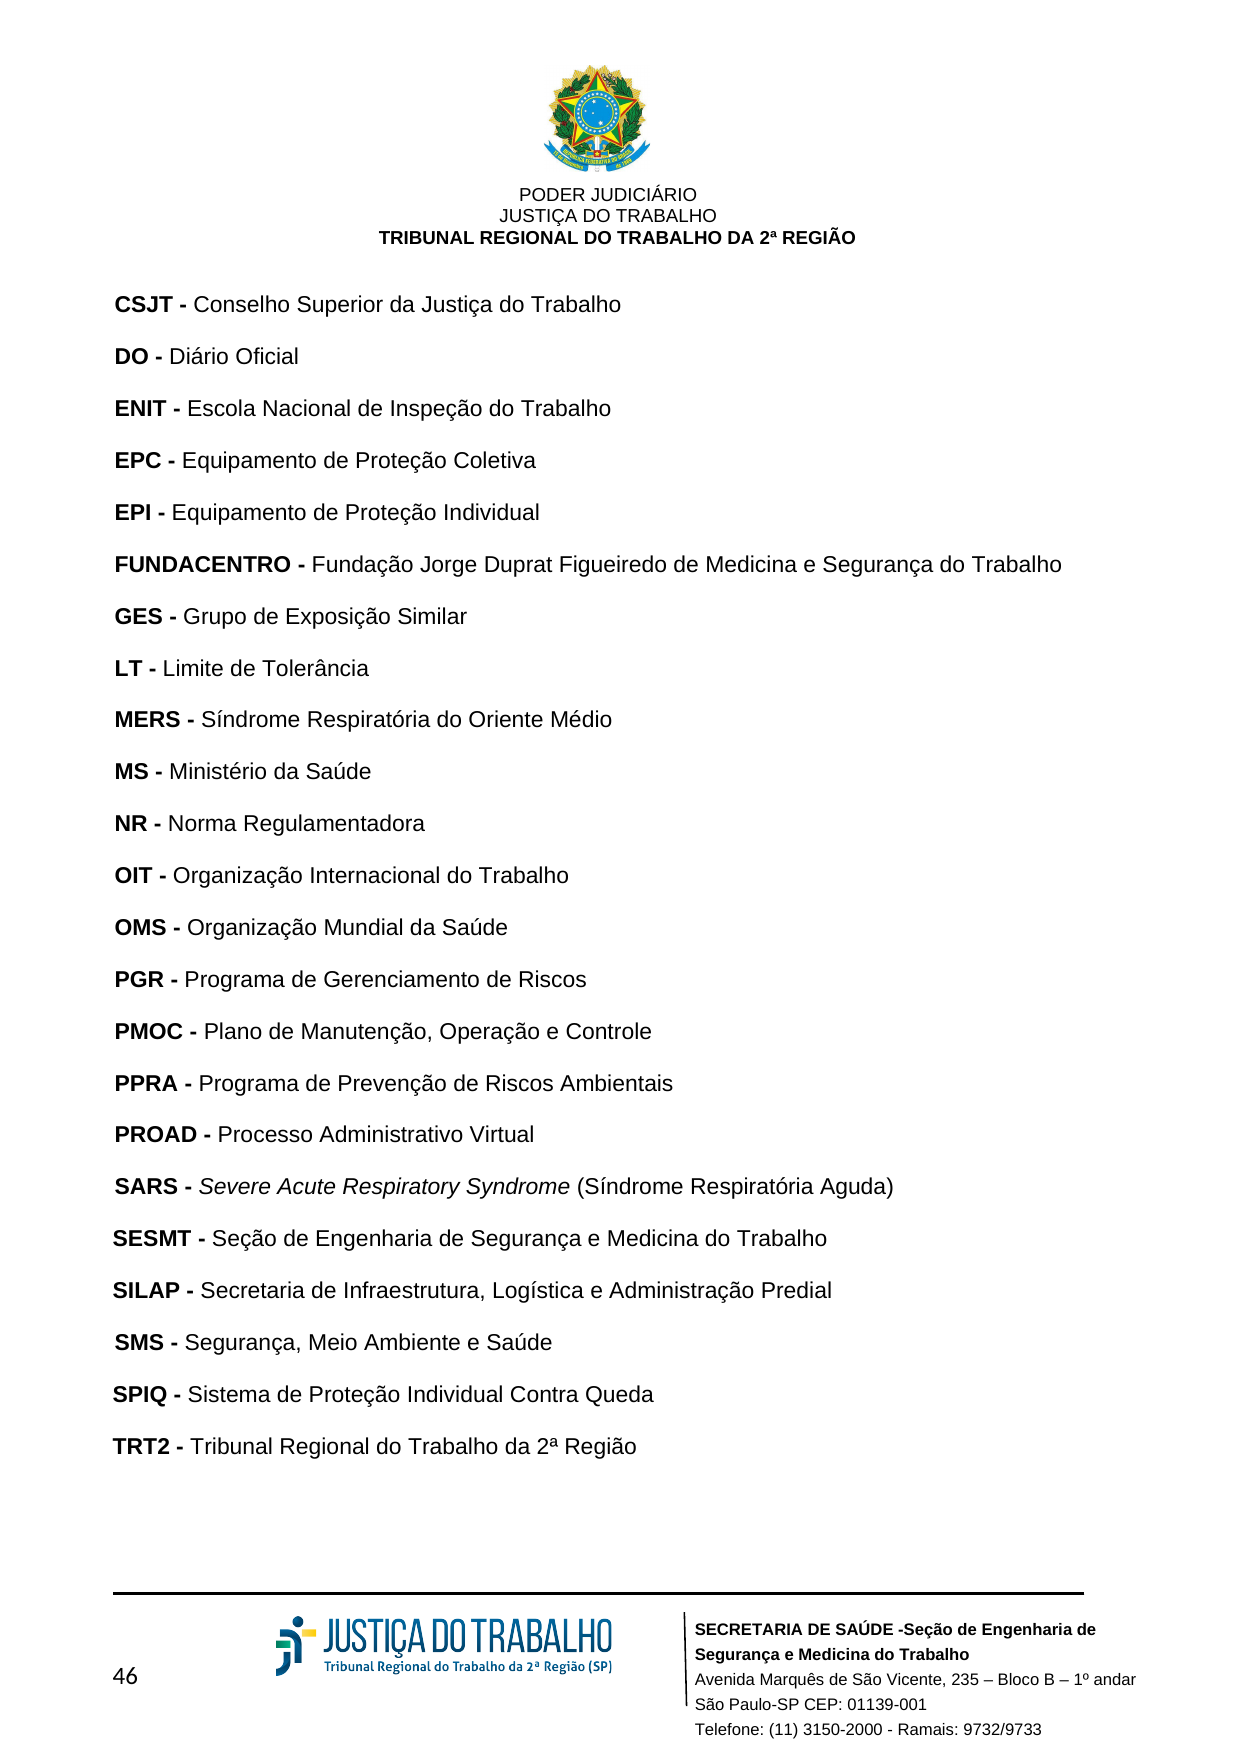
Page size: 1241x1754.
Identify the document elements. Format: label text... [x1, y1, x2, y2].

text SARS - Severe Acute Respiratory Syndrome (Síndrome Respiratória Aguda) [114, 1173, 1122, 1199]
text SPIQ - Sistema de Proteção Individual Contra Queda [112, 1381, 1122, 1407]
text MERS - Síndrome Respiratória do Oriente Médio [114, 706, 1122, 733]
text SMS - Segurança, Meio Ambiente e Saúde [114, 1329, 1122, 1355]
text EPI - Equipamento de Proteção Individual [114, 499, 1122, 525]
text LT - Limite de Tolerância [114, 654, 1122, 681]
text NR - Norma Regulamentadora [114, 810, 1122, 836]
text MS - Ministério da Saúde [114, 758, 1122, 784]
text FUNDACENTRO - Fundação Jorge Duprat Figueiredo de Medicina e Segurança do Trabalho [114, 551, 1122, 577]
text PGR - Programa de Gerenciamento de Riscos [114, 966, 1122, 992]
text ENIT - Escola Nacional de Inspeção do Trabalho [114, 395, 1122, 421]
text EPC - Equipamento de Proteção Coletiva [114, 447, 1122, 473]
text SESMT - Seção de Engenharia de Segurança e Medicina do Trabalho [112, 1225, 1122, 1251]
text PMOC - Plano de Manutenção, Operação e Controle [114, 1018, 1122, 1044]
text GES - Grupo de Exposição Similar [114, 603, 1122, 629]
picture [276, 1616, 612, 1676]
text PPRA - Programa de Prevenção de Riscos Ambientais [114, 1069, 1122, 1096]
picture [543, 65, 650, 172]
text DO - Diário Oficial [114, 343, 1122, 369]
text CSJT - Conselho Superior da Justiça do Trabalho [114, 291, 1122, 318]
text PROAD - Processo Administrativo Virtual [114, 1121, 1122, 1148]
text TRT2 - Tribunal Regional do Trabalho da 2ª Região [112, 1433, 1122, 1459]
text OMS - Organização Mundial da Saúde [114, 914, 1122, 940]
text OIT - Organização Internacional do Trabalho [114, 862, 1122, 888]
text SILAP - Secretaria de Infraestrutura, Logística e Administração Predial [112, 1277, 1122, 1303]
